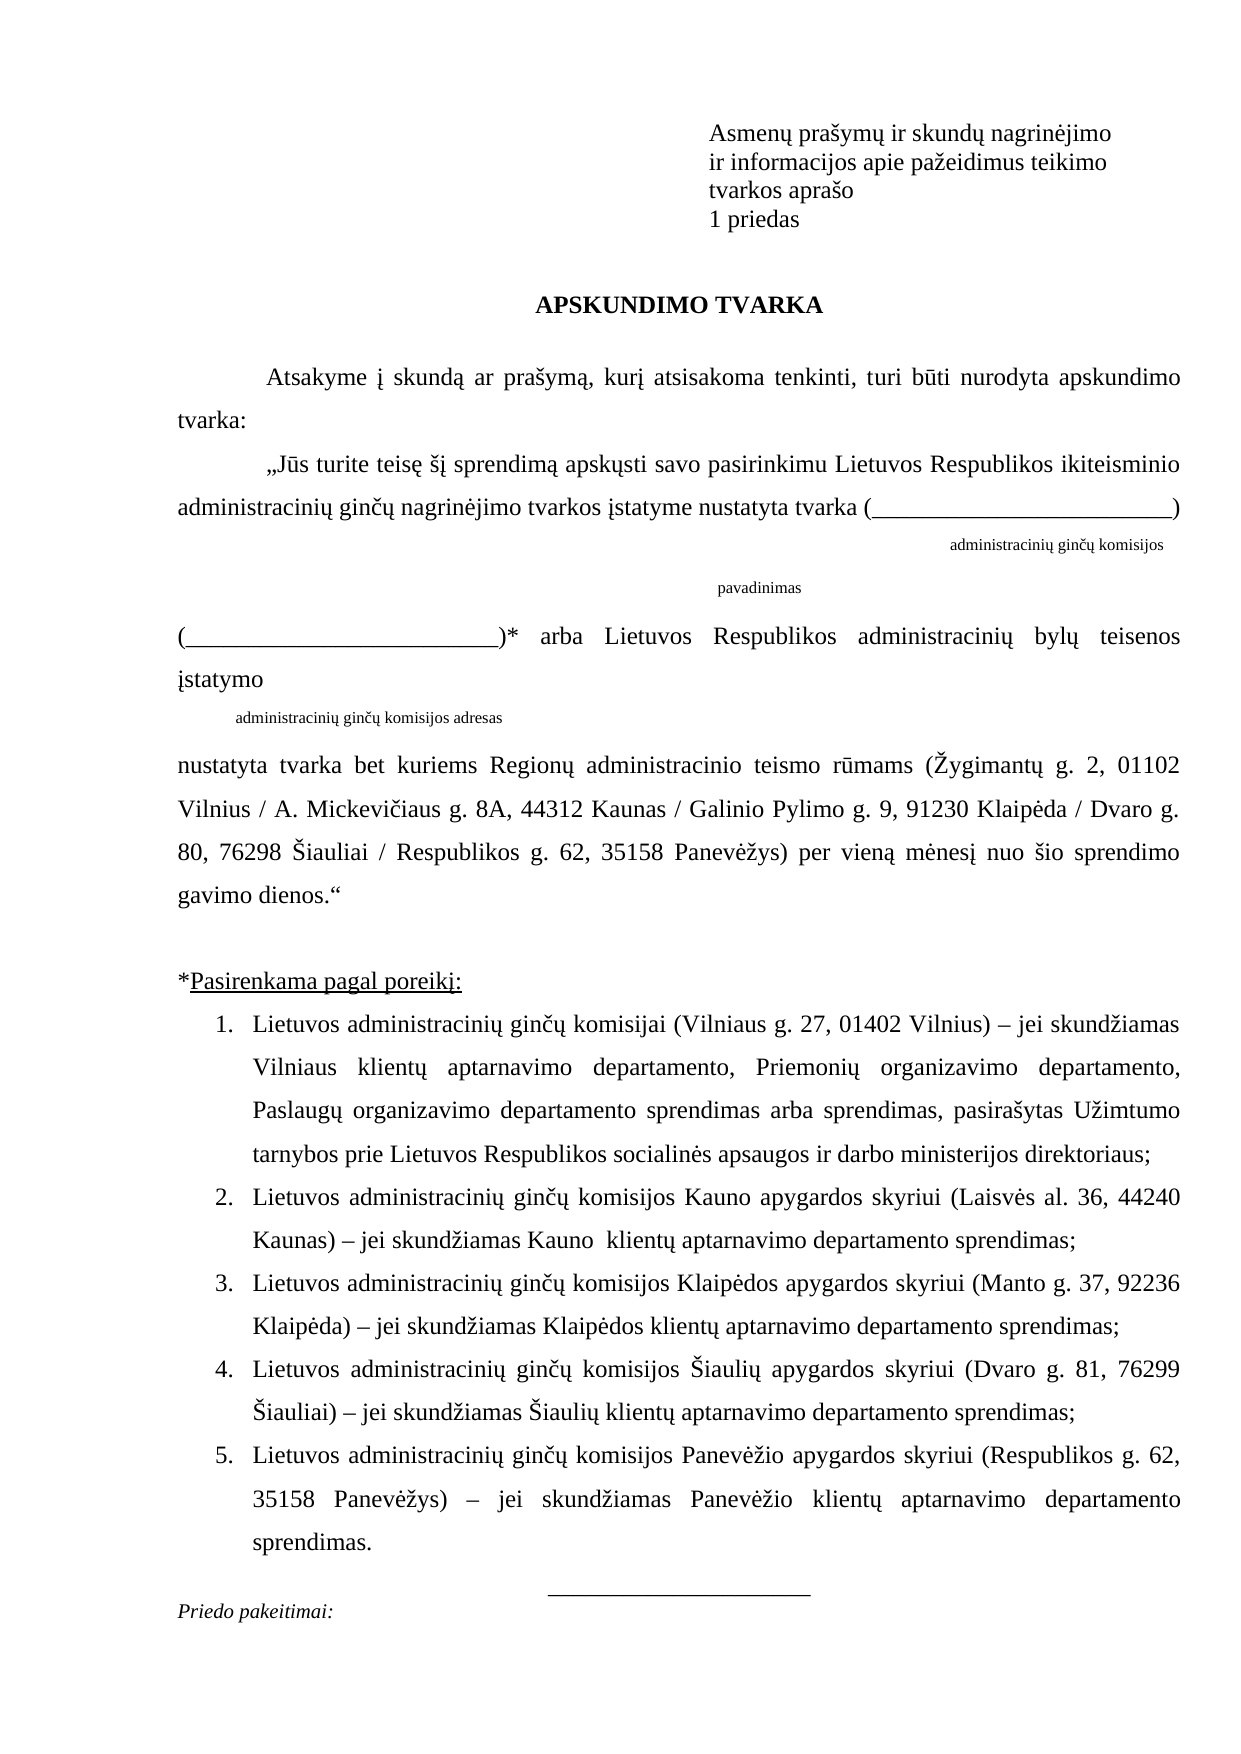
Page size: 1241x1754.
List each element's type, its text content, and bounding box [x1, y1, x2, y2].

text 1. Lietuvos administracinių ginčų komisijai (Vilniaus g. 27, 01402 Vilnius) – jei skundžiamas Vilniaus klientų aptarnavimo departamento, Priemonių organizavimo departamento, Paslaugų organizavimo departamento sprendimas arba sprendimas, pasirašytas Užimtumo tarnybos prie Lietuvos Respublikos socialinės apsaugos ir darbo ministerijos direktoriaus; [215, 1009, 1181, 1167]
text *Pasirenkama pagal poreikį: [177, 966, 1181, 995]
text tvarkos aprašo [177, 176, 1181, 204]
text administracinių ginčų komisijos pavadinimas [717, 535, 1181, 607]
text 5. Lietuvos administracinių ginčų komisijos Panevėžio apygardos skyriui (Respublikos g. 62, 35158 Panevėžys) – jei skundžiamas Panevėžio klientų aptarnavimo departamento sprendimas. [215, 1441, 1181, 1556]
text „Jūs turite teisę šį sprendimą apskųsti savo pasirinkimu Lietuvos Respublikos ikiteisminio administracinių ginčų nagrinėjimo tvarkos įstatyme nustatyta tvarka (________________________) [177, 449, 1181, 521]
text 1 priedas [177, 204, 1181, 233]
text administracinių ginčų komisijos adresas [177, 707, 1181, 736]
text nustatyta tvarka bet kuriems Regionų administracinio teismo rūmams (Žygimantų g. 2, 01102 Vilnius / A. Mickevičiaus g. 8A, 44312 Kaunas / Galinio Pylimo g. 9, 91230 Klaipėda / Dvaro g. 80, 76298 Šiauliai / Respublikos g. 62, 35158 Panevėžys) per vieną mėnesį nuo šio sprendimo gavimo dienos.“ [177, 751, 1181, 909]
text 2. Lietuvos administracinių ginčų komisijos Kauno apygardos skyriui (Laisvės al. 36, 44240 Kaunas) – jei skundžiamas Kauno klientų aptarnavimo departamento sprendimas; [215, 1182, 1181, 1254]
text (_________________________)* arba Lietuvos Respublikos administracinių bylų teisenos įstatymo [177, 621, 1181, 693]
text 4. Lietuvos administracinių ginčų komisijos Šiaulių apygardos skyriui (Dvaro g. 81, 76299 Šiauliai) – jei skundžiamas Šiaulių klientų aptarnavimo departamento sprendimas; [215, 1354, 1181, 1426]
text Priedo pakeitimai: [177, 1599, 1181, 1623]
text 3. Lietuvos administracinių ginčų komisijos Klaipėdos apygardos skyriui (Manto g. 37, 92236 Klaipėda) – jei skundžiamas Klaipėdos klientų aptarnavimo departamento sprendimas; [215, 1268, 1181, 1340]
text ir informacijos apie pažeidimus teikimo [177, 147, 1181, 176]
text Atsakyme į skundą ar prašymą, kurį atsisakoma tenkinti, turi būti nurodyta apskundimo tvarka: [177, 362, 1181, 434]
text _____________________ [177, 1570, 1181, 1599]
text APSKUNDIMO TVARKA [177, 291, 1181, 319]
text Asmenų prašymų ir skundų nagrinėjimo [177, 118, 1181, 147]
